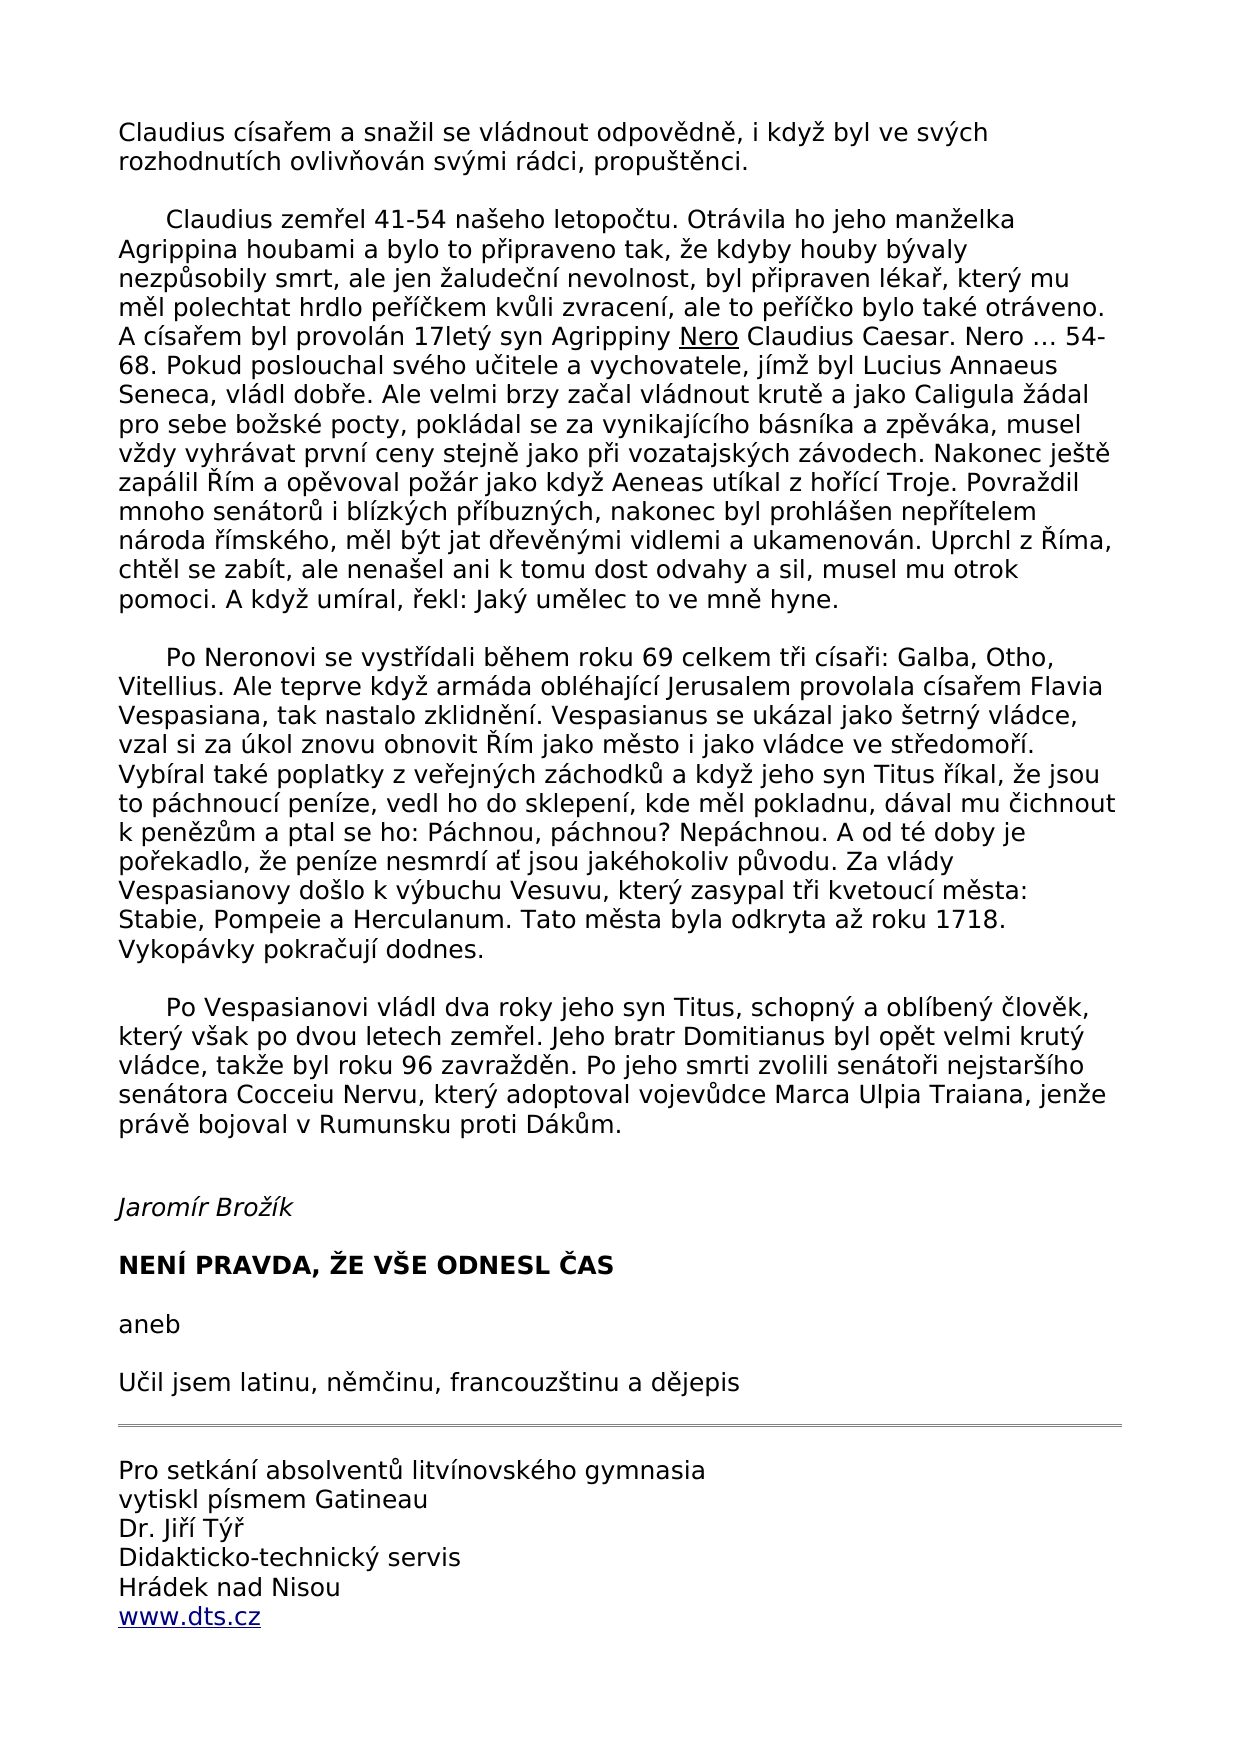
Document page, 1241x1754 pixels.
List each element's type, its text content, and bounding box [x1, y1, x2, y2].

text Pro setkání absolventů litvínovského gymnasia vytiskl písmem Gatineau Dr. Jiří Týř Didakticko-technický servis Hrádek nad Nisou www.dts.cz [118, 1456, 1122, 1631]
text Jaromír Brožík NENÍ PRAVDA, ŽE VŠE ODNESL ČAS aneb Učil jsem latinu, němčinu, francouzštinu a dějepis [118, 1193, 1122, 1397]
text Claudius císařem a snažil se vládnout odpovědně, i když byl ve svých rozhodnutích ovlivňován svými rádci, propuštěnci. Claudius zemřel 41-54 našeho letopočtu. Otrávila ho jeho manželka Agrippina houbami a bylo to připraveno tak, že kdyby houby bývaly nezpůsobily smrt, ale jen žaludeční nevolnost, byl připraven lékař, který mu měl polechtat hrdlo peříčkem kvůli zvracení, ale to peříčko bylo také otráveno. A císařem byl provolán 17letý syn Agrippiny Nero Claudius Caesar. Nero … 54-68. Pokud poslouchal svého učitele a vychovatele, jímž byl Lucius Annaeus Seneca, vládl dobře. Ale velmi brzy začal vládnout krutě a jako Caligula žádal pro sebe božské pocty, pokládal se za vynikajícího básníka a zpěváka, musel vždy vyhrávat první ceny stejně jako při vozatajských závodech. Nakonec ještě zapálil Řím a opěvoval požár jako když Aeneas utíkal z hořící Troje. Povraždil mnoho senátorů i blízkých příbuzných, nakonec byl prohlášen nepřítelem národa římského, měl být jat dřevěnými vidlemi a ukamenován. Uprchl z Říma, chtěl se zabít, ale nenašel ani k tomu dost odvahy a sil, musel mu otrok pomoci. A když umíral, řekl: Jaký umělec to ve mně hyne. Po Neronovi se vystřídali během roku 69 celkem tři císaři: Galba, Otho, Vitellius. Ale teprve když armáda obléhající Jerusalem provolala císařem Flavia Vespasiana, tak nastalo zklidnění. Vespasianus se ukázal jako šetrný vládce, vzal si za úkol znovu obnovit Řím jako město i jako vládce ve středomoří. Vybíral také poplatky z veřejných záchodků a když jeho syn Titus říkal, že jsou to páchnoucí peníze, vedl ho do sklepení, kde měl pokladnu, dával mu čichnout k penězům a ptal se ho: Páchnou, páchnou? Nepáchnou. A od té doby je pořekadlo, že peníze nesmrdí ať jsou jakéhokoliv původu. Za vlády Vespasianovy došlo k výbuchu Vesuvu, který zasypal tři kvetoucí města: Stabie, Pompeie a Herculanum. Tato města byla odkryta až roku 1718. Vykopávky pokračují dodnes. Po Vespasianovi vládl dva roky jeho syn Titus, schopný a oblíbený člověk, který však po dvou letech zemřel. Jeho bratr Domitianus byl opět velmi krutý vládce, takže byl roku 96 zavražděn. Po jeho smrti zvolili senátoři nejstaršího senátora Cocceiu Nervu, který adoptoval vojevůdce Marca Ulpia Traiana, jenže právě bojoval v Rumunsku proti Dákům. [118, 118, 1122, 1139]
